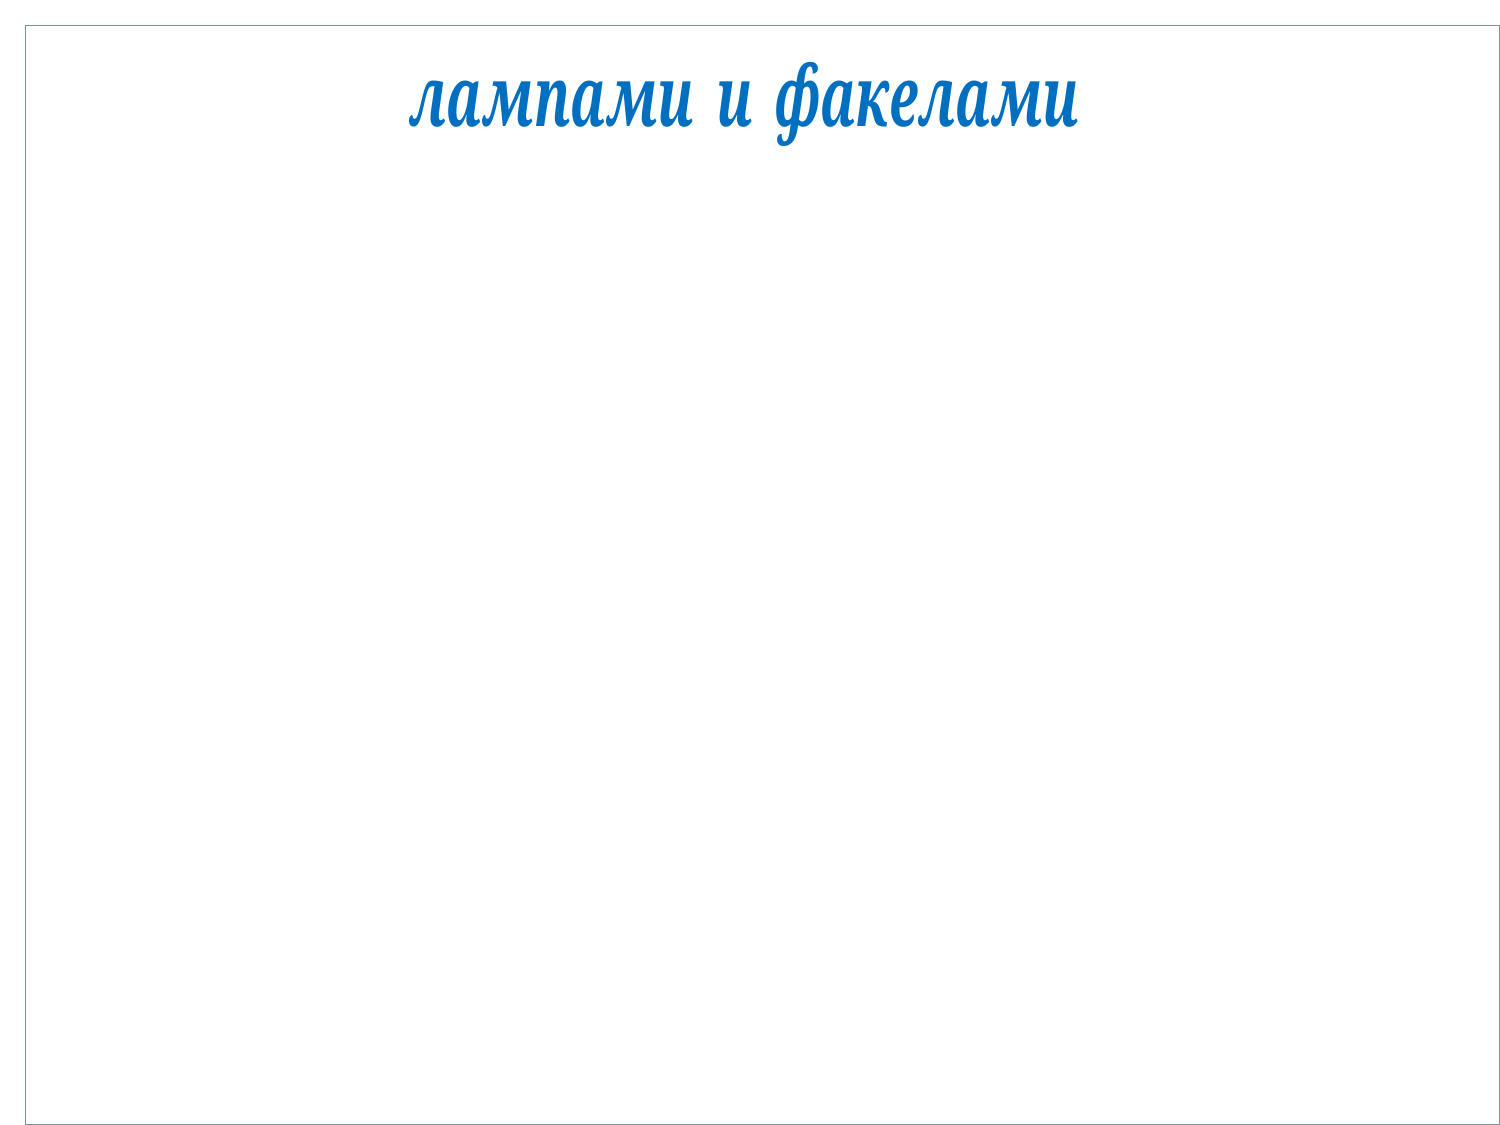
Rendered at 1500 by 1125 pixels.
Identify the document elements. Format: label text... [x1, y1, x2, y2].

text лампами и факелами [53, 37, 1445, 151]
